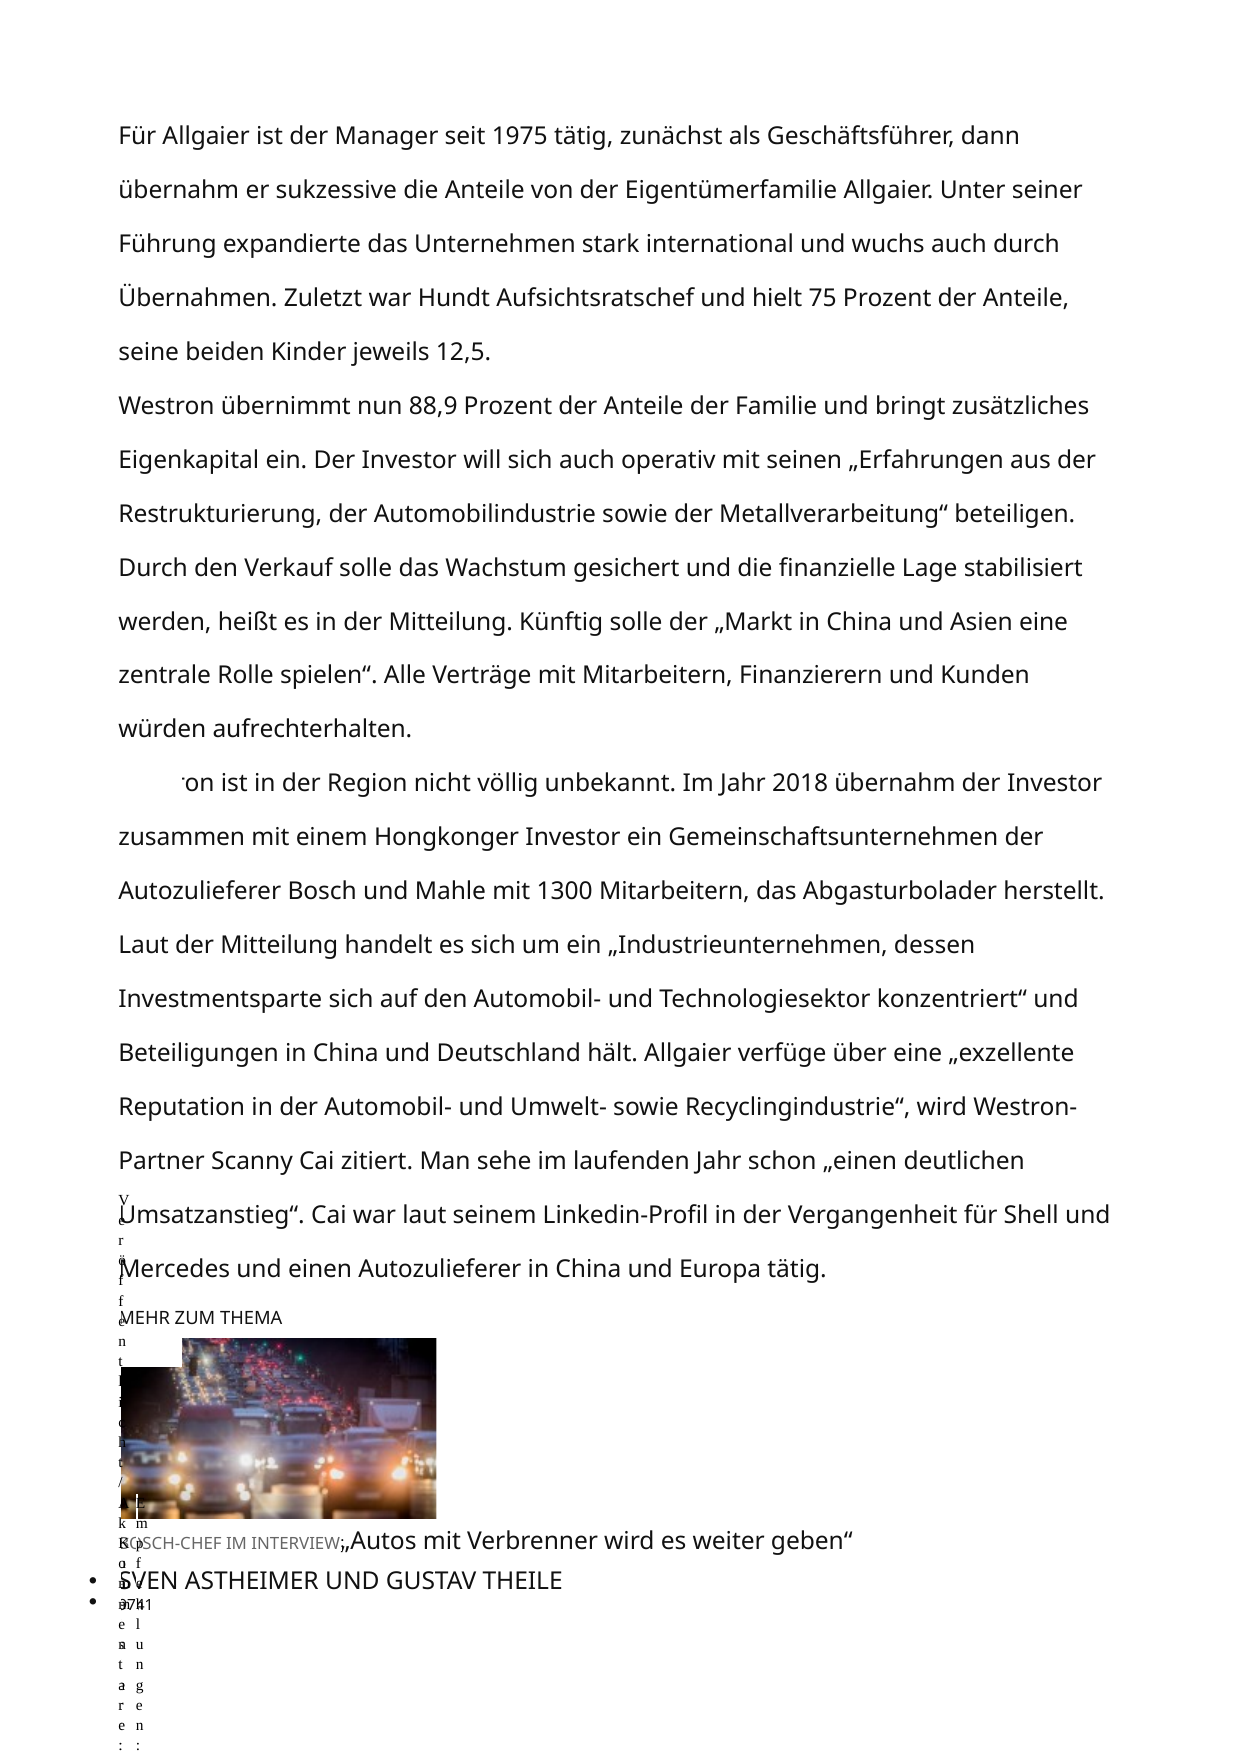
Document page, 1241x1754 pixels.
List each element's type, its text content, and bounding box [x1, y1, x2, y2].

text MEHR ZUM THEMA [121, 1305, 1122, 1330]
picture [121, 1338, 437, 1519]
text Westron ist in der Region nicht völlig unbekannt. Im Jahr 2018 übernahm der Investor zusammen mit einem Hongkonger Investor ein Gemeinschaftsunternehmen der Autozulieferer Bosch und Mahle mit 1300 Mitarbeitern, das Abgasturbolader herstellt. Laut der Mitteilung handelt es sich um ein „Industrieunternehmen, dessen Investmentsparte sich auf den Automobil- und Technologiesektor konzentriert“ und Beteiligungen in China und Deutschland hält. Allgaier verfüge über eine „exzellente Reputation in der Automobil- und Umwelt- sowie Recyclingindustrie“, wird Westron-Partner Scanny Cai zitiert. Man sehe im laufenden Jahr schon „einen deutlichen Umsatzanstieg“. Cai war laut seinem Linkedin-Profil in der Vergangenheit für Shell und Mercedes und einen Autozulieferer in China und Europa tätig. [118, 766, 1122, 1284]
text BOSCH-CHEF IM INTERVIEW„Autos mit Verbrenner wird es weiter geben“ [138, 1523, 1122, 1557]
list 9741 [121, 1595, 136, 1614]
list SVEN ASTHEIMER UND GUSTAV THEILE [138, 1566, 1122, 1595]
list 9741 [138, 1595, 1122, 1614]
text Für Allgaier ist der Manager seit 1975 tätig, zunächst als Geschäftsführer, dann übernahm er sukzessive die Anteile von der Eigentümerfamilie Allgaier. Unter seiner Führung expandierte das Unternehmen stark international und wuchs auch durch Übernahmen. Zuletzt war Hundt Aufsichtsratschef und hielt 75 Prozent der Anteile, seine beiden Kinder jeweils 12,5. [118, 118, 1122, 367]
text Westron übernimmt nun 88,9 Prozent der Anteile der Familie und bringt zusätzliches Eigenkapital ein. Der Investor will sich auch operativ mit seinen „Erfahrungen aus der Restrukturierung, der Automobilindustrie sowie der Metallverarbeitung“ beteiligen. Durch den Verkauf solle das Wachstum gesichert und die finanzielle Lage stabilisiert werden, heißt es in der Mitteilung. Künftig solle der „Markt in China und Asien eine zentrale Rolle spielen“. Alle Verträge mit Mitarbeitern, Finanzierern und Kunden würden aufrechterhalten. [118, 388, 1122, 745]
